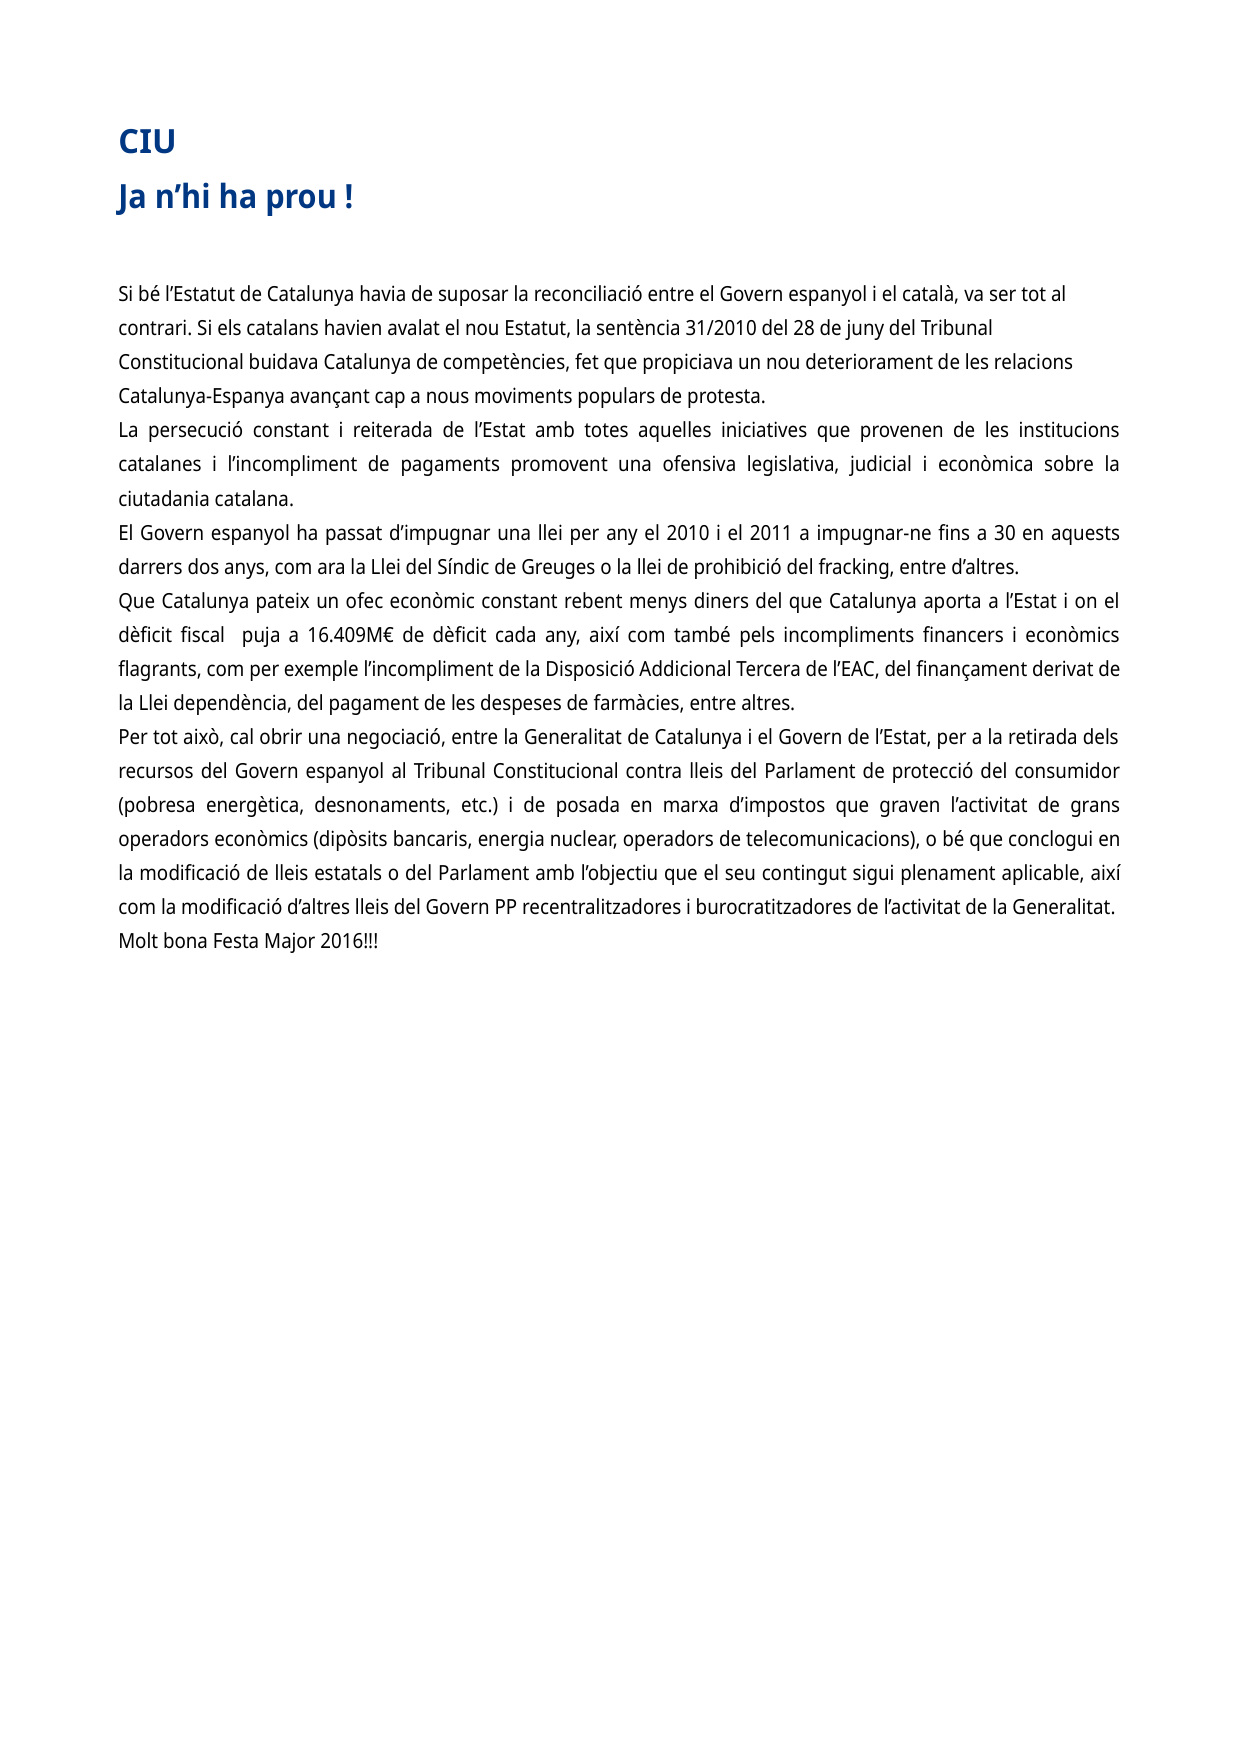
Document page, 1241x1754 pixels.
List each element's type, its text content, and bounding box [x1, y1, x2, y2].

text Molt bona Festa Major 2016!!! [118, 926, 1122, 955]
text La persecució constant i reiterada de l’Estat amb totes aquelles iniciatives que provenen de les institucions catalanes i l’incompliment de pagaments promovent una ofensiva legislativa, judicial i econòmica sobre la ciutadania catalana. [118, 416, 1122, 512]
text Si bé l’Estatut de Catalunya havia de suposar la reconciliació entre el Govern espanyol i el català, va ser tot al contrari. Si els catalans havien avalat el nou Estatut, la sentència 31/2010 del 28 de juny del Tribunal Constitucional buidava Catalunya de competències, fet que propiciava un nou deteriorament de les relacions Catalunya-Espanya avançant cap a nous moviments populars de protesta. [118, 279, 1122, 410]
text Ja n’hi ha prou ! [118, 173, 1122, 218]
text Que Catalunya pateix un ofec econòmic constant rebent menys diners del que Catalunya aporta a l’Estat i on el dèficit fiscal puja a 16.409M€ de dèficit cada any, així com també pels incompliments financers i econòmics flagrants, com per exemple l’incompliment de la Disposició Addicional Tercera de l’EAC, del finançament derivat de la Llei dependència, del pagament de les despeses de farmàcies, entre altres. [118, 586, 1122, 716]
text El Govern espanyol ha passat d’impugnar una llei per any el 2010 i el 2011 a impugnar-ne fins a 30 en aquests darrers dos anys, com ara la Llei del Síndic de Greuges o la llei de prohibició del fracking, entre d’altres. [118, 518, 1122, 580]
text Per tot això, cal obrir una negociació, entre la Generalitat de Catalunya i el Govern de l’Estat, per a la retirada dels recursos del Govern espanyol al Tribunal Constitucional contra lleis del Parlament de protecció del consumidor (pobresa energètica, desnonaments, etc.) i de posada en marxa d’impostos que graven l’activitat de grans operadors econòmics (dipòsits bancaris, energia nuclear, operadors de telecomunicacions), o bé que conclogui en la modificació de lleis estatals o del Parlament amb l’objectiu que el seu contingut sigui plenament aplicable, així com la modificació d’altres lleis del Govern PP recentralitzadores i burocratitzadores de l’activitat de la Generalitat. [118, 722, 1122, 921]
text CIU [118, 118, 1122, 163]
